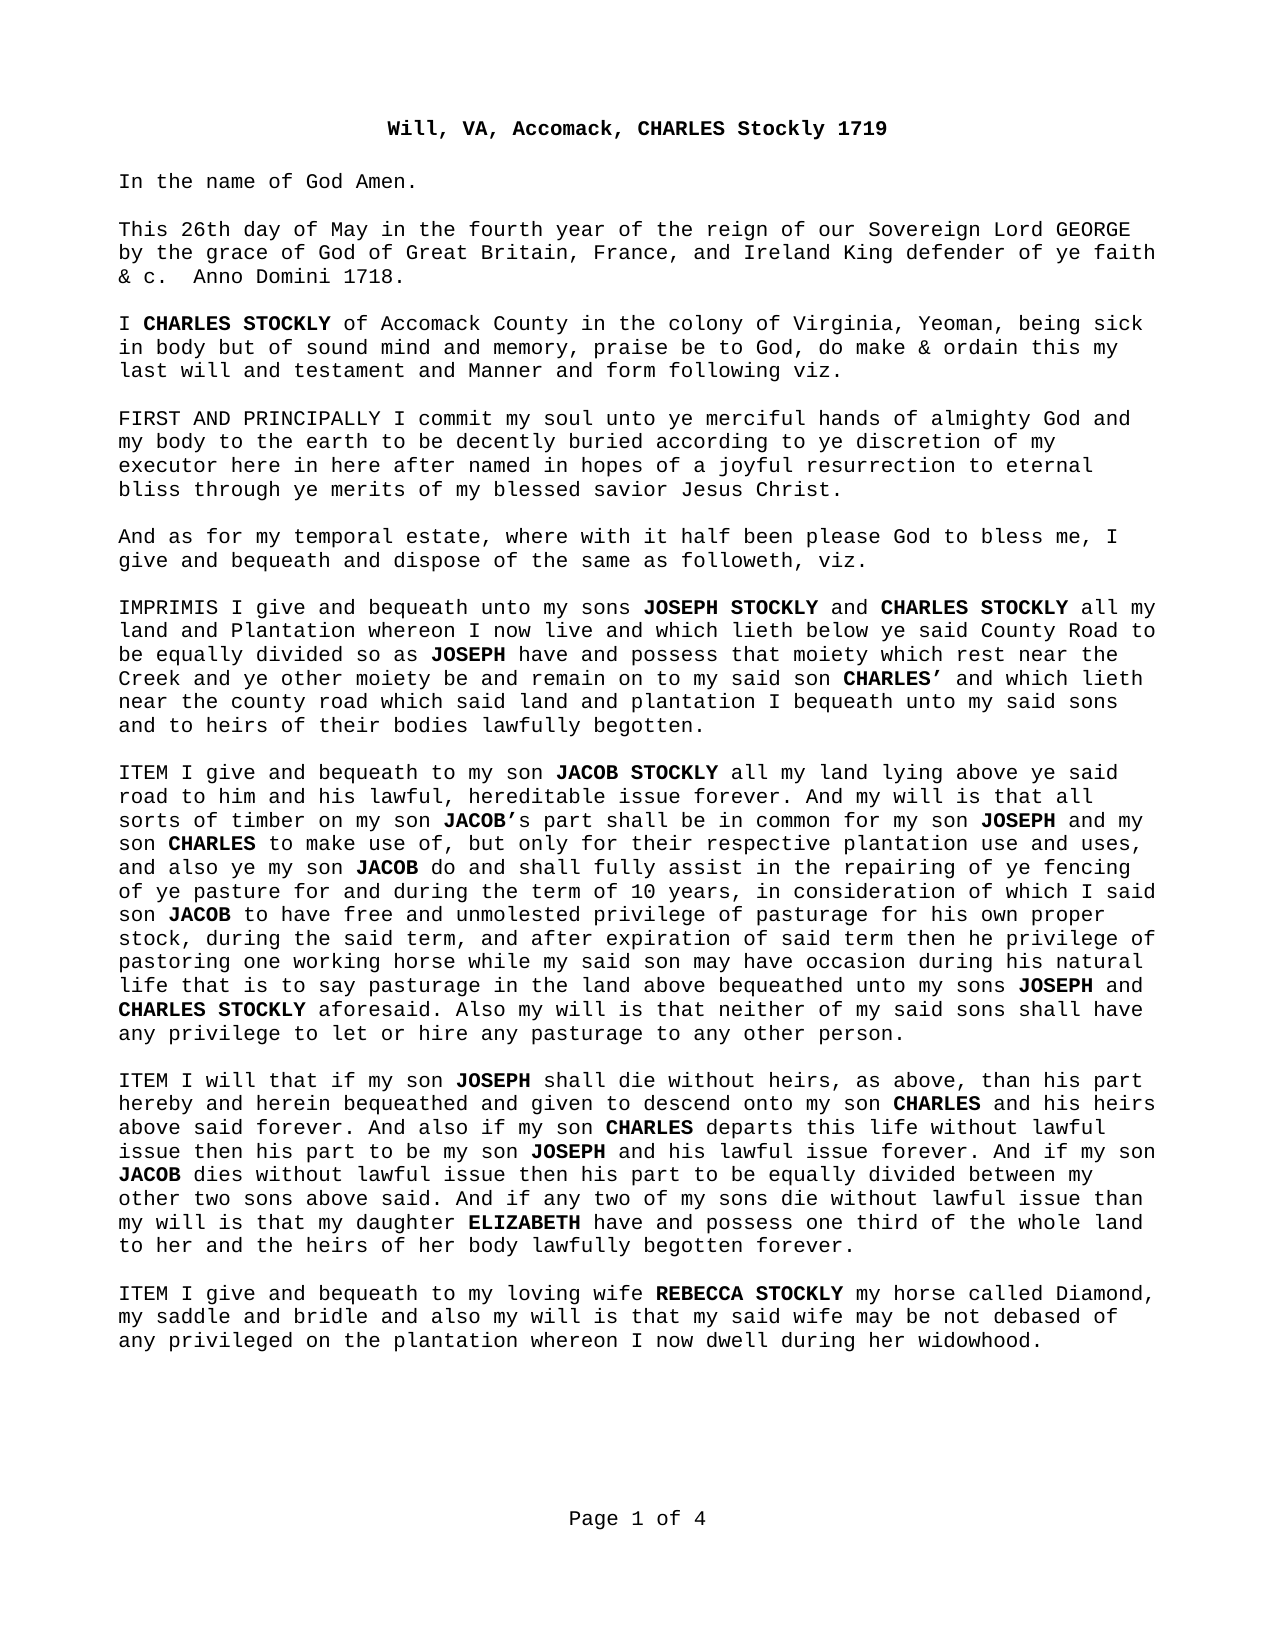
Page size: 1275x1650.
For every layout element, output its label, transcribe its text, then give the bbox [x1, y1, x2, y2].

text Item I will that if my son Joseph shall die without heirs, as above, than his part hereby and herein bequeathed and given to descend onto my son Charles and his heirs above said forever. And also if my son Charles departs this life without lawful issue then his part to be my son Joseph and his lawful issue forever. And if my son Jacob dies without lawful issue then his part to be equally divided between my other two sons above said. And if any two of my sons die without lawful issue than my will is that my daughter Elizabeth have and possess one third of the whole land to her and the heirs of her body lawfully begotten forever. [118, 1070, 1157, 1259]
text Imprimis I give and bequeath unto my sons Joseph Stockly and Charles Stockly all my land and Plantation whereon I now live and which lieth below ye said County Road to be equally divided so as Joseph have and possess that moiety which rest near the Creek and ye other moiety be and remain on to my said son Charles’ and which lieth near the county road which said land and plantation I bequeath unto my said sons and to heirs of their bodies lawfully begotten. [118, 597, 1157, 739]
text Item I give and bequeath to my loving wife Rebecca Stockly my horse called Diamond, my saddle and bridle and also my will is that my said wife may be not debased of any privileged on the plantation whereon I now dwell during her widowhood. [118, 1283, 1157, 1353]
text Item I give and bequeath to my son Jacob Stockly all my land lying above ye said road to him and his lawful, hereditable issue forever. And my will is that all sorts of timber on my son Jacob’s part shall be in common for my son Joseph and my son Charles to make use of, but only for their respective plantation use and uses, and also ye my son Jacob do and shall fully assist in the repairing of ye fencing of ye pasture for and during the term of 10 years, in consideration of which I said son Jacob to have free and unmolested privilege of pasturage for his own proper stock, during the said term, and after expiration of said term then he privilege of pastoring one working horse while my said son may have occasion during his natural life that is to say pasturage in the land above bequeathed unto my sons Joseph and Charles Stockly aforesaid. Also my will is that neither of my said sons shall have any privilege to let or hire any pasturage to any other person. [118, 762, 1157, 1046]
text First and principally I commit my soul unto ye merciful hands of almighty God and my body to the earth to be decently buried according to ye discretion of my executor here in here after named in hopes of a joyful resurrection to eternal bliss through ye merits of my blessed savior Jesus Christ. [118, 408, 1157, 502]
text This 26th day of May in the fourth year of the reign of our Sovereign Lord George by the grace of God of Great Britain, France, and Ireland King defender of ye faith & c. Anno Domini 1718. [118, 218, 1157, 289]
text In the name of God Amen. [118, 171, 1157, 195]
text I Charles Stockly of Accomack County in the colony of Virginia, Yeoman, being sick in body but of sound mind and memory, praise be to God, do make & ordain this my last will and testament and Manner and form following viz. [118, 313, 1157, 384]
text And as for my temporal estate, where with it half been please God to bless me, I give and bequeath and dispose of the same as followeth, viz. [118, 526, 1157, 573]
